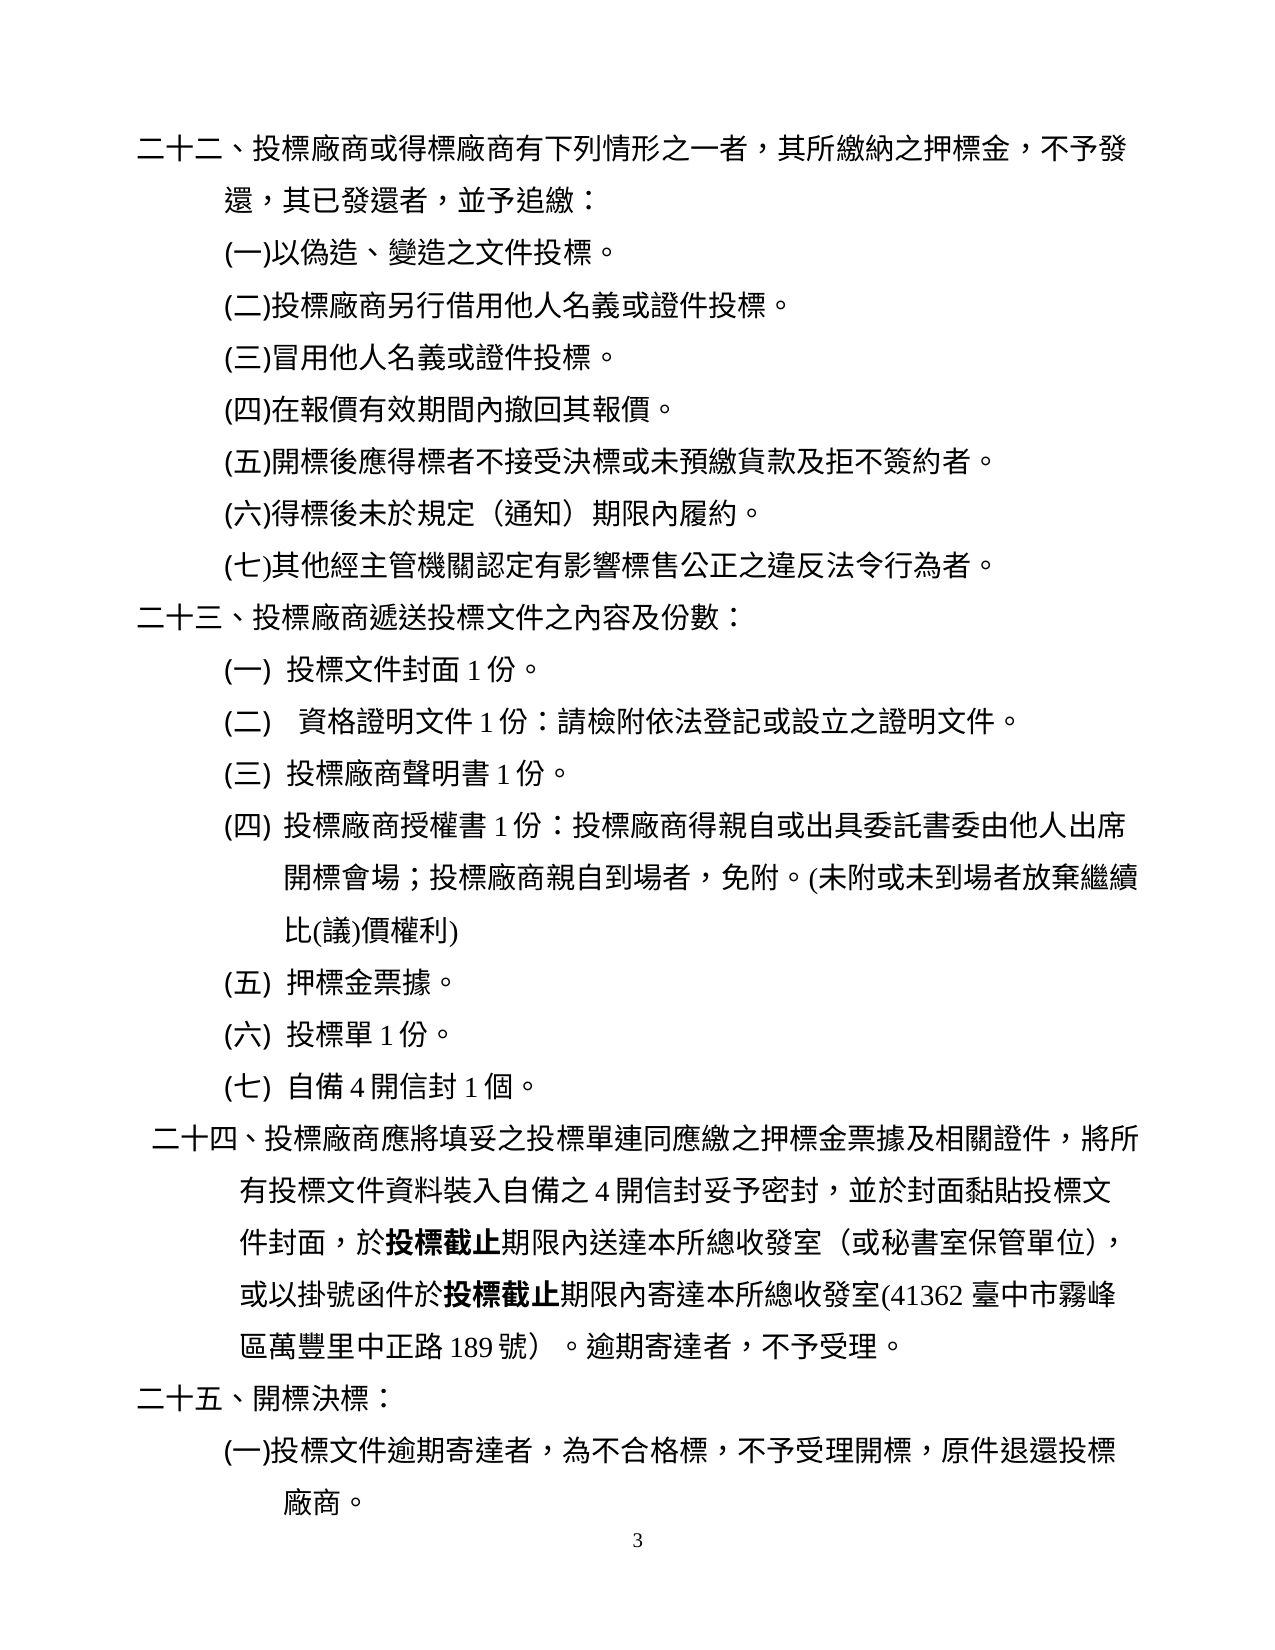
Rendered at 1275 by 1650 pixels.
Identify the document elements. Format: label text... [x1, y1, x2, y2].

text 二十四、投標廠商應將填妥之投標單連同應繳之押標金票據及相關證件，將所有投標文件資料裝入自備之4開信封妥予密封，並於封面黏貼投標文件封面，於投標截止期限內送達本所總收發室（或秘書室保管單位），或以掛號函件於投標截止期限內寄達本所總收發室(41362 臺中市霧峰區萬豐里中正路189號）。逾期寄達者，不予受理。 [151, 1108, 1139, 1368]
text (一)以偽造、變造之文件投標。 [224, 222, 1139, 274]
text (一)投標文件逾期寄達者，為不合格標，不予受理開標，原件退還投標廠商。 [224, 1420, 1139, 1524]
list 投標文件封面1份。 [136, 639, 1139, 691]
list 投標廠商聲明書1份。 [136, 743, 1139, 795]
list 押標金票據。 [136, 951, 1139, 1003]
text 二十三、投標廠商遞送投標文件之內容及份數： [136, 587, 1139, 639]
text (六)得標後未於規定（通知）期限內履約。 [224, 483, 1139, 535]
text (三)冒用他人名義或證件投標。 [224, 326, 1139, 378]
text (七)其他經主管機關認定有影響標售公正之違反法令行為者。 [224, 535, 1139, 587]
list 投標單1份。 [136, 1003, 1139, 1056]
list 投標廠商授權書1份：投標廠商得親自或出具委託書委由他人出席開標會場；投標廠商親自到場者，免附。(未附或未到場者放棄繼續比(議)價權利) [224, 795, 1139, 951]
text (四)在報價有效期間內撤回其報價。 [224, 378, 1139, 431]
text 二十五、開標決標： [136, 1368, 1139, 1420]
text (二)投標廠商另行借用他人名義或證件投標。 [136, 274, 1139, 326]
list 資格證明文件1份：請檢附依法登記或設立之證明文件。 [224, 691, 1139, 743]
list 自備4開信封1個。 [136, 1056, 1139, 1108]
text 二十二、投標廠商或得標廠商有下列情形之一者，其所繳納之押標金，不予發還，其已發還者，並予追繳： [136, 118, 1139, 222]
text (五)開標後應得標者不接受決標或未預繳貨款及拒不簽約者。 [224, 431, 1139, 483]
